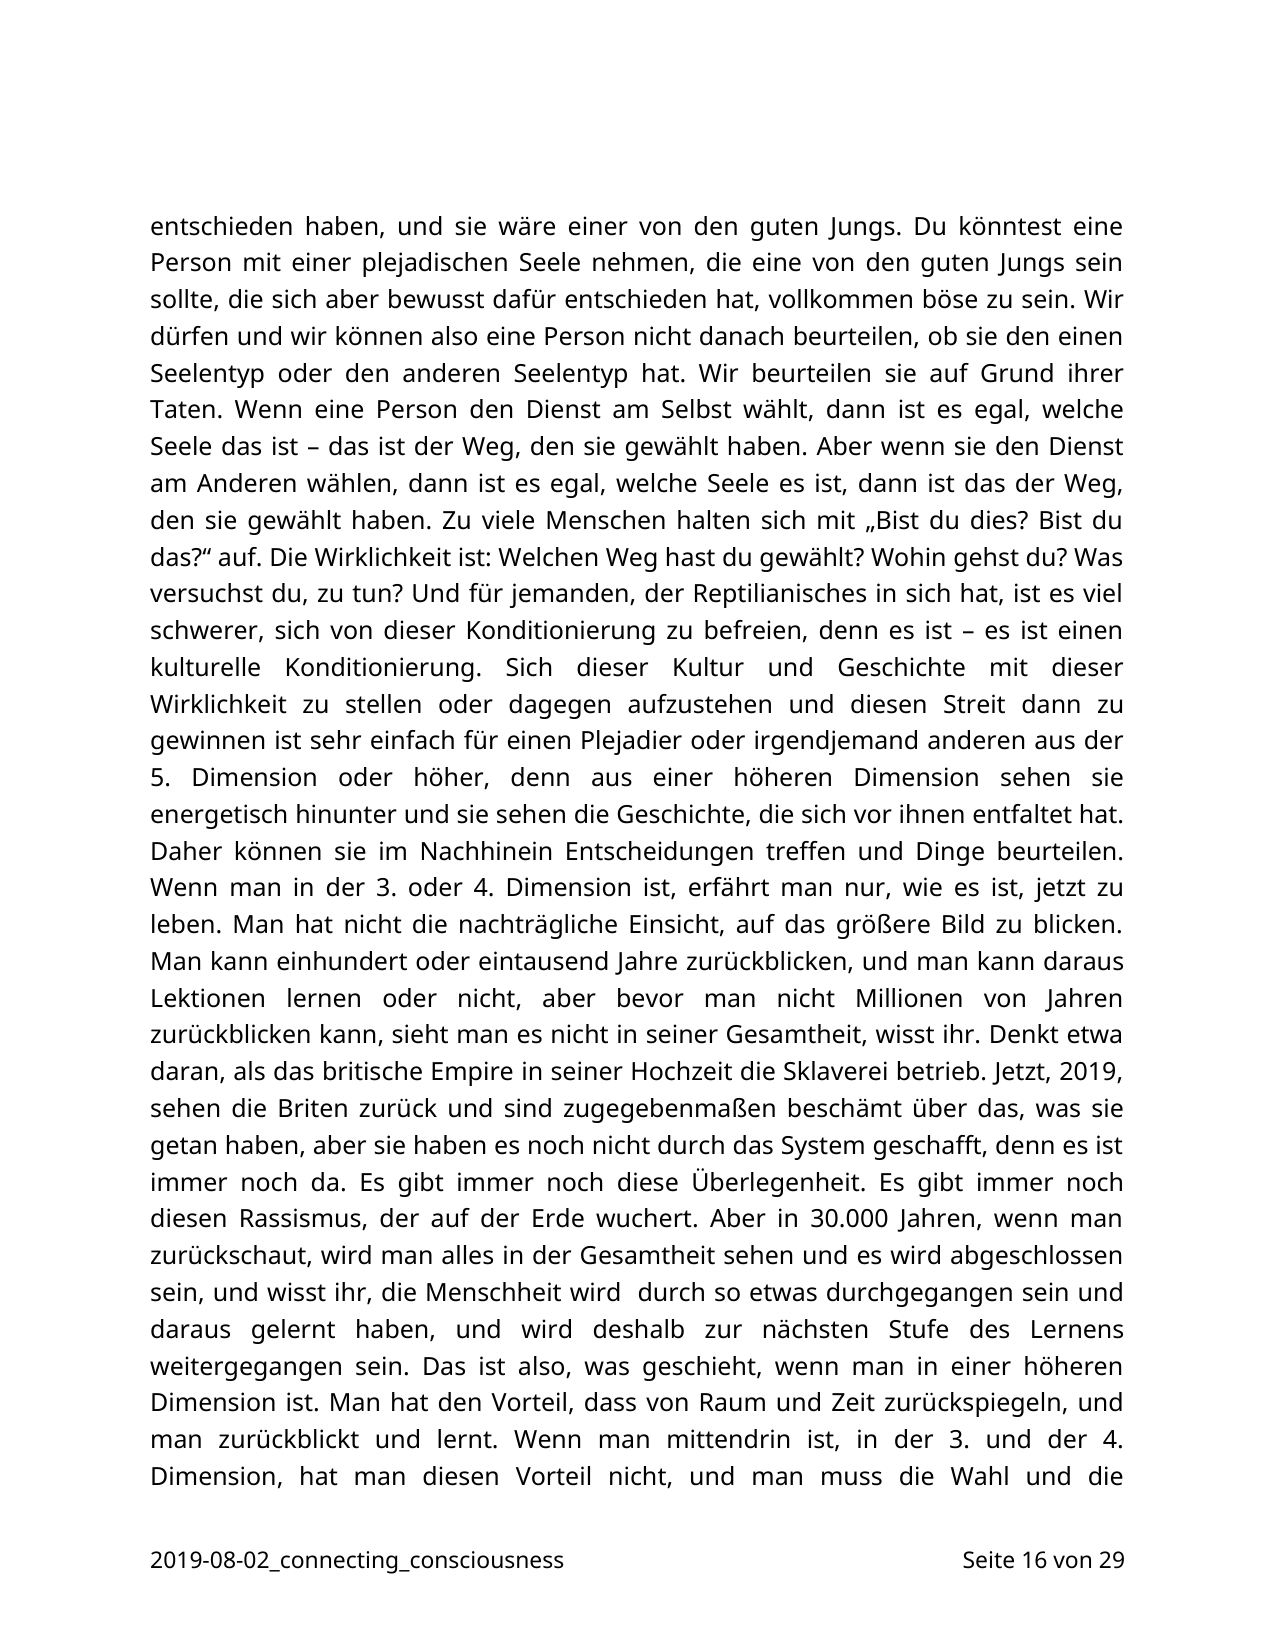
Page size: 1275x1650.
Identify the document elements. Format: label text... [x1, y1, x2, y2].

text entschieden haben, und sie wäre einer von den guten Jungs. Du könntest eine Person mit einer plejadischen Seele nehmen, die eine von den guten Jungs sein sollte, die sich aber bewusst dafür entschieden hat, vollkommen böse zu sein. Wir dürfen und wir können also eine Person nicht danach beurteilen, ob sie den einen Seelentyp oder den anderen Seelentyp hat. Wir beurteilen sie auf Grund ihrer Taten. Wenn eine Person den Dienst am Selbst wählt, dann ist es egal, welche Seele das ist – das ist der Weg, den sie gewählt haben. Aber wenn sie den Dienst am Anderen wählen, dann ist es egal, welche Seele es ist, dann ist das der Weg, den sie gewählt haben. Zu viele Menschen halten sich mit „Bist du dies? Bist du das?“ auf. Die Wirklichkeit ist: Welchen Weg hast du gewählt? Wohin gehst du? Was versuchst du, zu tun? Und für jemanden, der Reptilianisches in sich hat, ist es viel schwerer, sich von dieser Konditionierung zu befreien, denn es ist – es ist einen kulturelle Konditionierung. Sich dieser Kultur und Geschichte mit dieser Wirklichkeit zu stellen oder dagegen aufzustehen und diesen Streit dann zu gewinnen ist sehr einfach für einen Plejadier oder irgendjemand anderen aus der 5. Dimension oder höher, denn aus einer höheren Dimension sehen sie energetisch hinunter und sie sehen die Geschichte, die sich vor ihnen entfaltet hat. Daher können sie im Nachhinein Entscheidungen treffen und Dinge beurteilen. Wenn man in der 3. oder 4. Dimension ist, erfährt man nur, wie es ist, jetzt zu leben. Man hat nicht die nachträgliche Einsicht, auf das größere Bild zu blicken. Man kann einhundert oder eintausend Jahre zurückblicken, und man kann daraus Lektionen lernen oder nicht, aber bevor man nicht Millionen von Jahren zurückblicken kann, sieht man es nicht in seiner Gesamtheit, wisst ihr. Denkt etwa daran, als das britische Empire in seiner Hochzeit die Sklaverei betrieb. Jetzt, 2019, sehen die Briten zurück und sind zugegebenmaßen beschämt über das, was sie getan haben, aber sie haben es noch nicht durch das System geschafft, denn es ist immer noch da. Es gibt immer noch diese Überlegenheit. Es gibt immer noch diesen Rassismus, der auf der Erde wuchert. Aber in 30.000 Jahren, wenn man zurückschaut, wird man alles in der Gesamtheit sehen und es wird abgeschlossen sein, und wisst ihr, die Menschheit wird durch so etwas durchgegangen sein und daraus gelernt haben, und wird deshalb zur nächsten Stufe des Lernens weitergegangen sein. Das ist also, was geschieht, wenn man in einer höheren Dimension ist. Man hat den Vorteil, dass von Raum und Zeit zurückspiegeln, und man zurückblickt und lernt. Wenn man mittendrin ist, in der 3. und der 4. Dimension, hat man diesen Vorteil nicht, und man muss die Wahl und die [150, 208, 1125, 1492]
